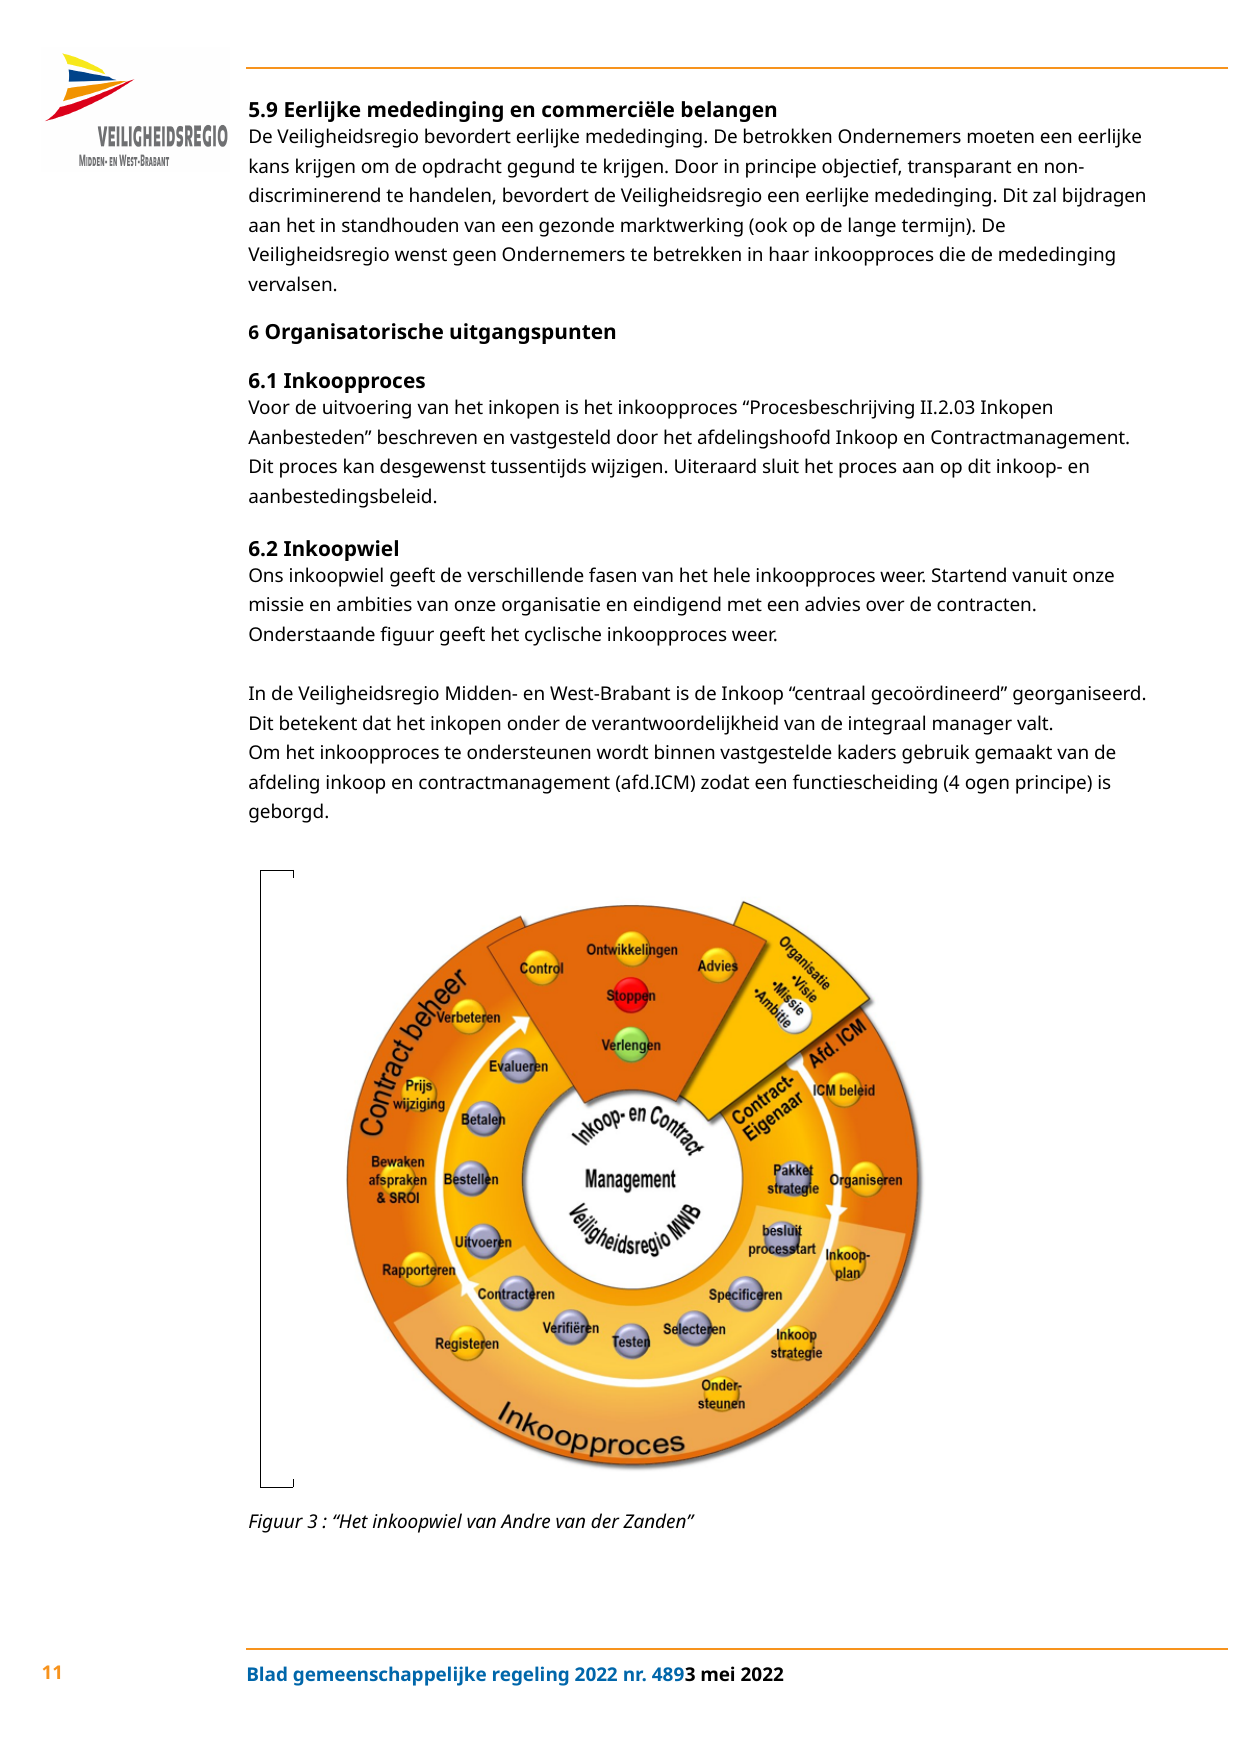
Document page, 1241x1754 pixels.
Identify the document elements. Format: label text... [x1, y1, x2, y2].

text 6 Organisatorische uitgangspunten [248, 317, 1152, 345]
text Figuur 3 : “Het inkoopwiel van Andre van der Zanden” [248, 1508, 1152, 1534]
text 6.1 Inkoopproces [248, 366, 1152, 394]
text Ons inkoopwiel geeft de verschillende fasen van het hele inkoopproces weer. Startend vanuit onze missie en ambities van onze organisatie en eindigend met een advies over de contracten. Onderstaande figuur geeft het cyclische inkoopproces weer. [248, 562, 1152, 647]
text In de Veiligheidsregio Midden- en West-Brabant is de Inkoop “centraal gecoördineerd” georganiseerd. Dit betekent dat het inkopen onder de verantwoordelijkheid van de integraal manager valt. [248, 680, 1152, 736]
text 6.2 Inkoopwiel [248, 534, 1152, 562]
text 5.9 Eerlijke mededinging en commerciële belangen [248, 95, 1152, 123]
picture [41, 47, 231, 172]
text Om het inkoopproces te ondersteunen wordt binnen vastgestelde kaders gebruik gemaakt van de afdeling inkoop en contractmanagement (afd.ICM) zodat een functiescheiding (4 ogen principe) is geborgd. [248, 739, 1152, 824]
text De Veiligheidsregio bevordert eerlijke mededinging. De betrokken Ondernemers moeten een eerlijke kans krijgen om de opdracht gegund te krijgen. Door in principe objectief, transparant en non-discriminerend te handelen, bevordert de Veiligheidsregio een eerlijke mededinging. Dit zal bijdragen aan het in standhouden van een gezonde marktwerking (ook op de lange termijn). De Veiligheidsregio wenst geen Ondernemers te betrekken in haar inkoopproces die de mededinging vervalsen. [248, 123, 1152, 297]
text Voor de uitvoering van het inkopen is het inkoopproces “Procesbeschrijving II.2.03 Inkopen Aanbesteden” beschreven en vastgesteld door het afdelingshoofd Inkoop en Contractmanagement. Dit proces kan desgewenst tussentijds wijzigen. Uiteraard sluit het proces aan op dit inkoop- en aanbestedingsbeleid. [248, 394, 1152, 509]
picture [268, 878, 978, 1479]
